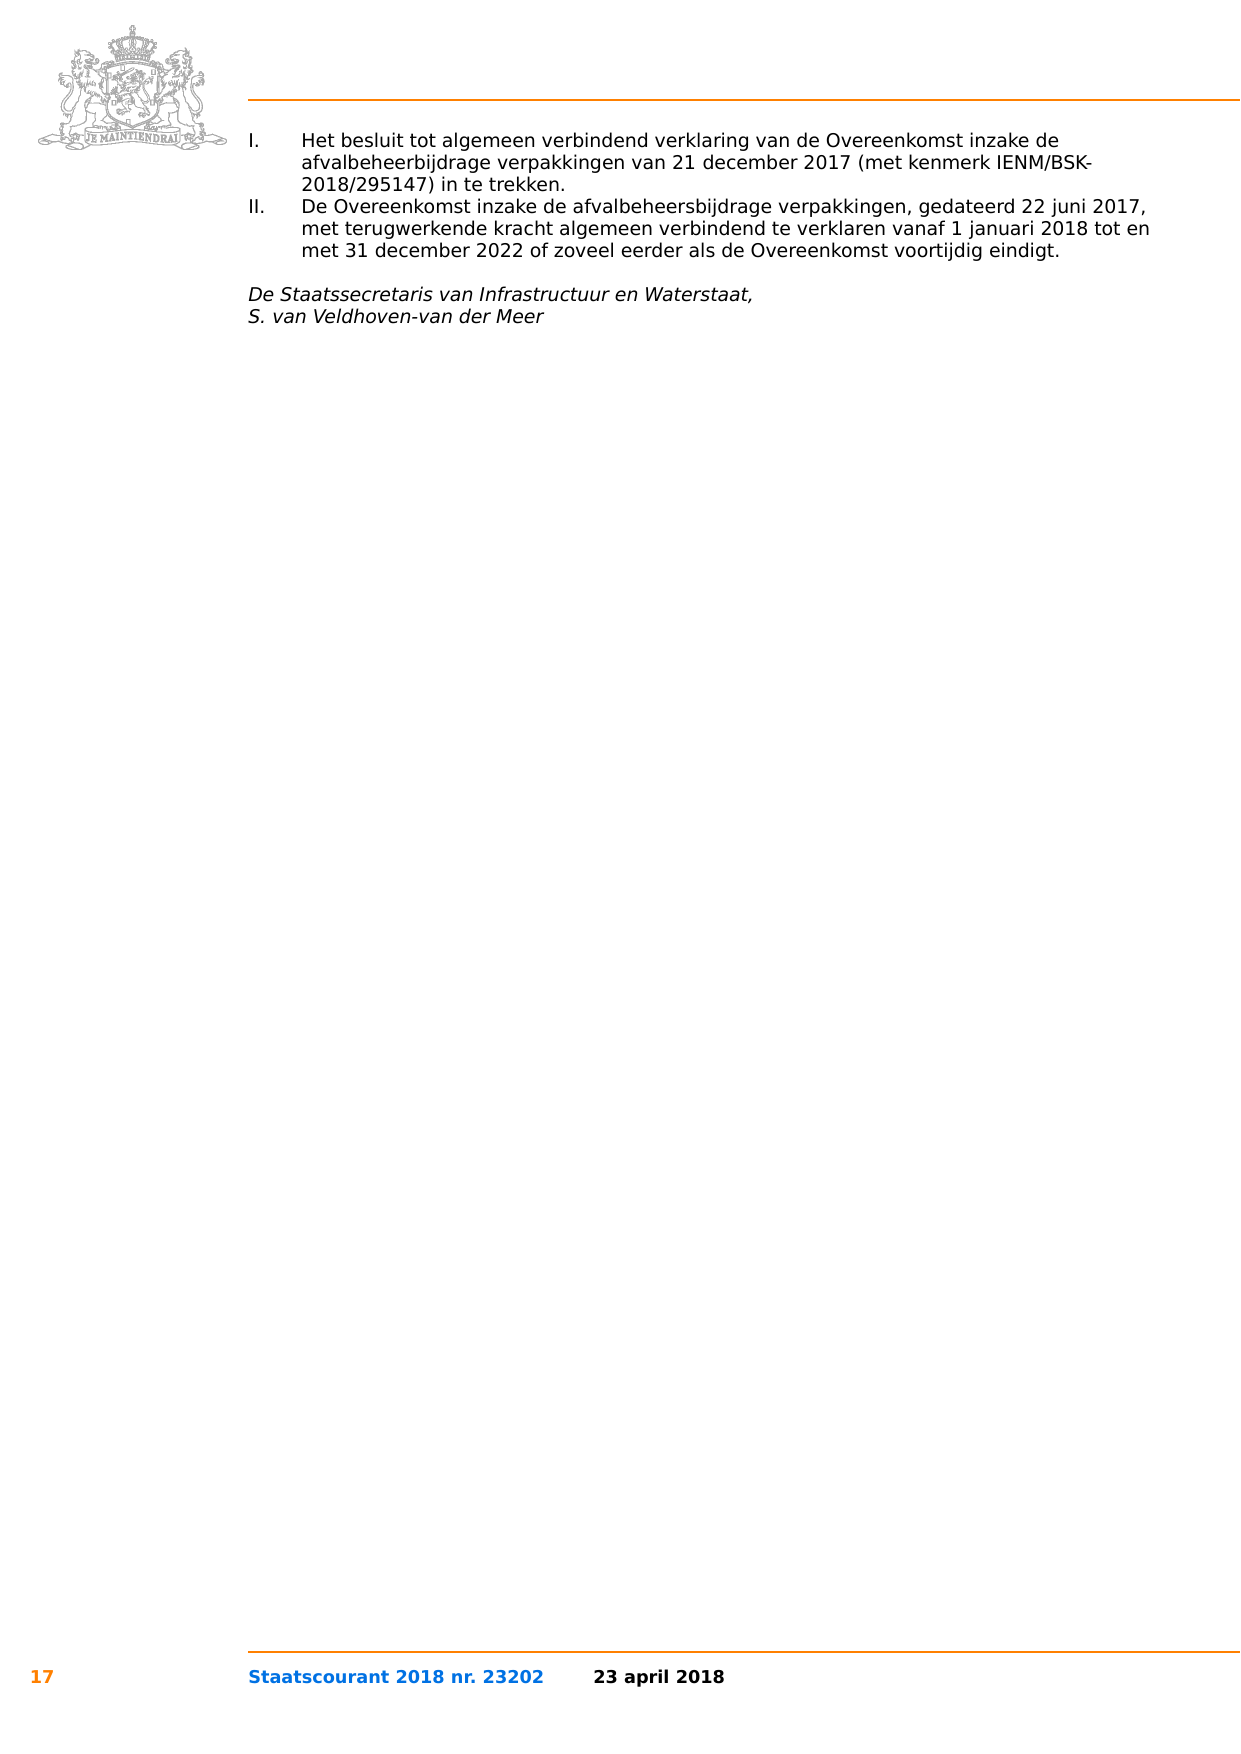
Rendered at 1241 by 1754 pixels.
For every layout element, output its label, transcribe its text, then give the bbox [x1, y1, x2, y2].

text De Staatssecretaris van Infrastructuur en Waterstaat, S. van Veldhoven-van der Meer [248, 284, 1163, 328]
text I. Het besluit tot algemeen verbindend verklaring van de Overeenkomst inzake de afvalbeheerbijdrage verpakkingen van 21 december 2017 (met kenmerk IENM/BSK-2018/295147) in te trekken. [248, 130, 1163, 196]
picture [38, 25, 227, 150]
text II. De Overeenkomst inzake de afvalbeheersbijdrage verpakkingen, gedateerd 22 juni 2017, met terugwerkende kracht algemeen verbindend te verklaren vanaf 1 januari 2018 tot en met 31 december 2022 of zoveel eerder als de Overeenkomst voortijdig eindigt. [248, 196, 1163, 262]
